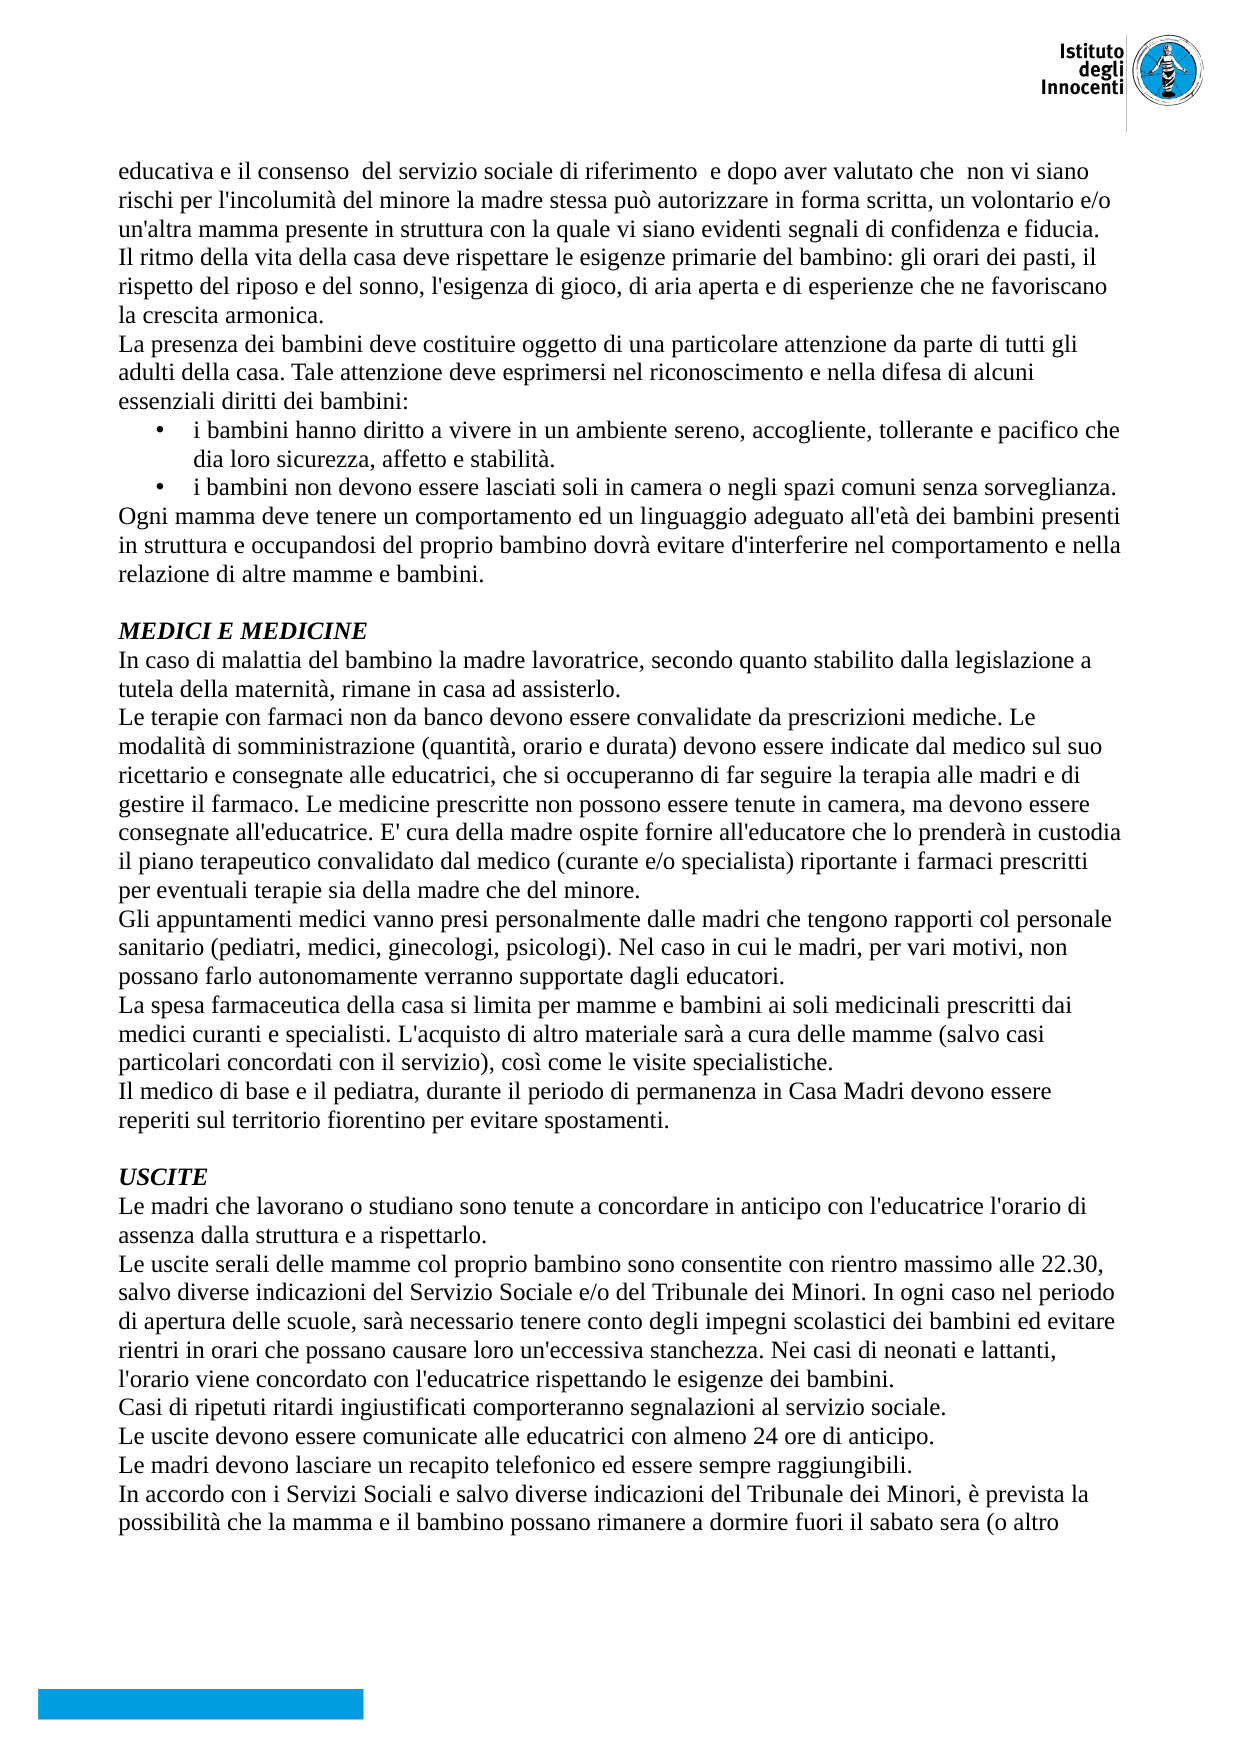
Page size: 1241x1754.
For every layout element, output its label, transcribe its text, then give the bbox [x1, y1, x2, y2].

text La presenza dei bambini deve costituire oggetto di una particolare attenzione da parte di tutti gli adulti della casa. Tale attenzione deve esprimersi nel riconoscimento e nella difesa di alcuni essenziali diritti dei bambini: [118, 329, 1122, 415]
list i bambini hanno diritto a vivere in un ambiente sereno, accogliente, tollerante e pacifico che dia loro sicurezza, affetto e stabilità. [156, 415, 1122, 472]
text MEDICI E MEDICINE [118, 616, 1122, 645]
text Le madri che lavorano o studiano sono tenute a concordare in anticipo con l'educatrice l'orario di assenza dalla struttura e a rispettarlo. [118, 1191, 1122, 1249]
text La spesa farmaceutica della casa si limita per mamme e bambini ai soli medicinali prescritti dai medici curanti e specialisti. L'acquisto di altro materiale sarà a cura delle mamme (salvo casi particolari concordati con il servizio), così come le visite specialistiche. [118, 990, 1122, 1076]
text Casi di ripetuti ritardi ingiustificati comporteranno segnalazioni al servizio sociale. [118, 1392, 1122, 1421]
text Il ritmo della vita della casa deve rispettare le esigenze primarie del bambino: gli orari dei pasti, il rispetto del riposo e del sonno, l'esigenza di gioco, di aria aperta e di esperienze che ne favoriscano la crescita armonica. [118, 242, 1122, 329]
text In caso di malattia del bambino la madre lavoratrice, secondo quanto stabilito dalla legislazione a tutela della maternità, rimane in casa ad assisterlo. [118, 645, 1122, 702]
text Le madri devono lasciare un recapito telefonico ed essere sempre raggiungibili. [118, 1450, 1122, 1479]
text Il medico di base e il pediatra, durante il periodo di permanenza in Casa Madri devono essere reperiti sul territorio fiorentino per evitare spostamenti. [118, 1076, 1122, 1134]
picture [1, 1689, 1239, 1754]
text Le uscite serali delle mamme col proprio bambino sono consentite con rientro massimo alle 22.30, salvo diverse indicazioni del Servizio Sociale e/o del Tribunale dei Minori. In ogni caso nel periodo di apertura delle scuole, sarà necessario tenere conto degli impegni scolastici dei bambini ed evitare rientri in orari che possano causare loro un'eccessiva stanchezza. Nei casi di neonati e lattanti, l'orario viene concordato con l'educatrice rispettando le esigenze dei bambini. [118, 1249, 1122, 1392]
picture [0, 0, 1241, 133]
text In accordo con i Servizi Sociali e salvo diverse indicazioni del Tribunale dei Minori, è prevista la possibilità che la mamma e il bambino possano rimanere a dormire fuori il sabato sera (o altro [118, 1479, 1122, 1536]
text Le terapie con farmaci non da banco devono essere convalidate da prescrizioni mediche. Le modalità di somministrazione (quantità, orario e durata) devono essere indicate dal medico sul suo ricettario e consegnate alle educatrici, che si occuperanno di far seguire la terapia alle madri e di gestire il farmaco. Le medicine prescritte non possono essere tenute in camera, ma devono essere consegnate all'educatrice. E' cura della madre ospite fornire all'educatore che lo prenderà in custodia il piano terapeutico convalidato dal medico (curante e/o specialista) riportante i farmaci prescritti per eventuali terapie sia della madre che del minore. [118, 702, 1122, 904]
text USCITE [118, 1162, 1122, 1191]
text Gli appuntamenti medici vanno presi personalmente dalle madri che tengono rapporti col personale sanitario (pediatri, medici, ginecologi, psicologi). Nel caso in cui le madri, per vari motivi, non possano farlo autonomamente verranno supportate dagli educatori. [118, 904, 1122, 990]
list i bambini non devono essere lasciati soli in camera o negli spazi comuni senza sorveglianza. [156, 472, 1122, 501]
text educativa e il consenso del servizio sociale di riferimento e dopo aver valutato che non vi siano rischi per l'incolumità del minore la madre stessa può autorizzare in forma scritta, un volontario e/o un'altra mamma presente in struttura con la quale vi siano evidenti segnali di confidenza e fiducia. [118, 156, 1122, 242]
text Le uscite devono essere comunicate alle educatrici con almeno 24 ore di anticipo. [118, 1421, 1122, 1450]
text Ogni mamma deve tenere un comportamento ed un linguaggio adeguato all'età dei bambini presenti in struttura e occupandosi del proprio bambino dovrà evitare d'interferire nel comportamento e nella relazione di altre mamme e bambini. [118, 501, 1122, 587]
